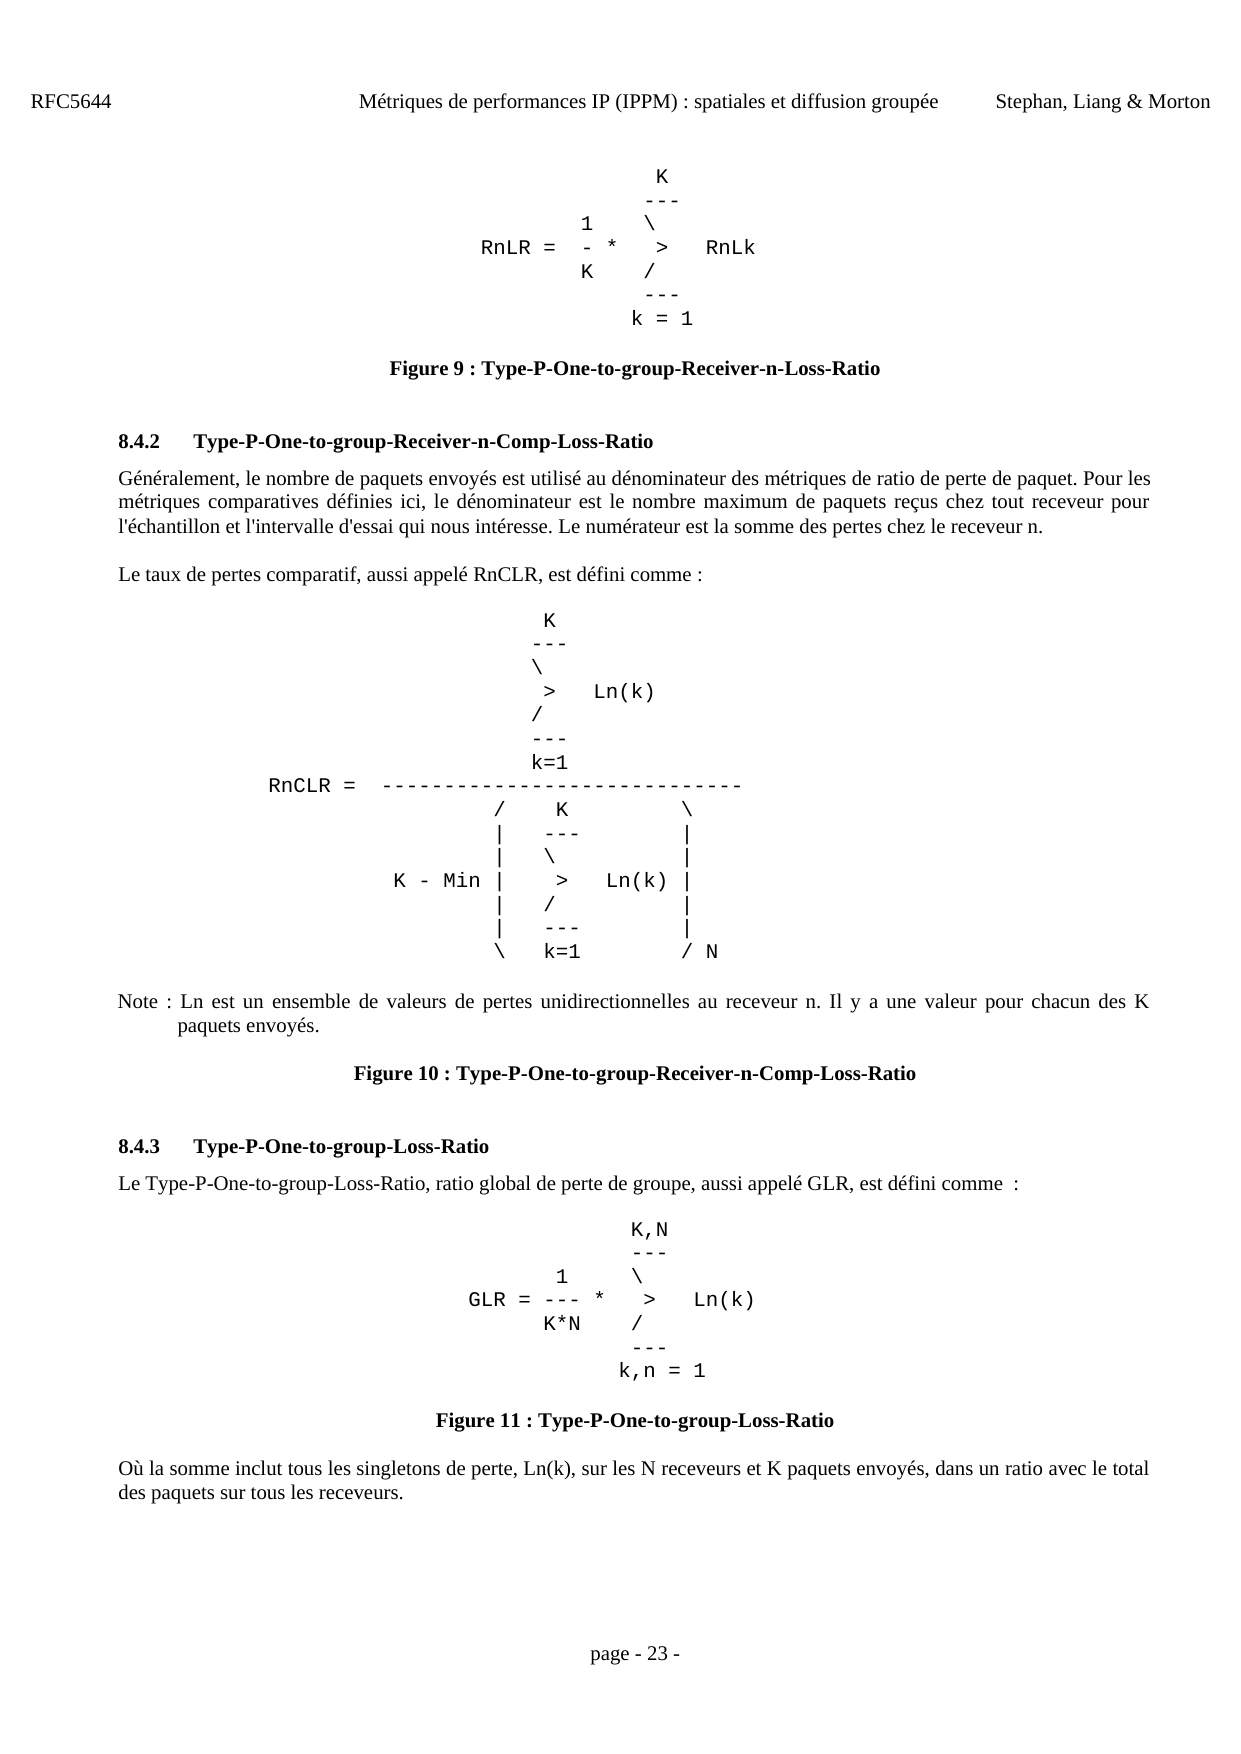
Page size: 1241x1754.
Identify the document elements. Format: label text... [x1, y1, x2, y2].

text --- [118, 728, 1152, 752]
text Le Type-P-One-to-group-Loss-Ratio, ratio global de perte de groupe, aussi appelé GLR, est défini comme : [118, 1170, 1152, 1194]
text --- [118, 1242, 1152, 1266]
text RnLR = - * > RnLk [118, 237, 1152, 261]
text Généralement, le nombre de paquets envoyés est utilisé au dénominateur des métriques de ratio de perte de paquet. Pour les métriques comparatives définies ici, le dénominateur est le nombre maximum de paquets reçus chez tout receveur pour l'échantillon et l'intervalle d'essai qui nous intéresse. Le numérateur est la somme des pertes chez le receveur n. [118, 465, 1152, 538]
text K - Min | > Ln(k) | [118, 870, 1152, 893]
subtitle Figure 10 : Type-P-One-to-group-Receiver-n-Comp-Loss-Ratio [118, 1061, 1152, 1085]
text --- [118, 190, 1152, 213]
text K / [118, 261, 1152, 284]
text Où la somme inclut tous les singletons de perte, Ln(k), sur les N receveurs et K paquets envoyés, dans un ratio avec le total des paquets sur tous les receveurs. [118, 1456, 1152, 1504]
text --- [118, 1337, 1152, 1360]
text k,n = 1 [118, 1360, 1152, 1384]
text 1 \ [118, 1266, 1152, 1289]
subtitle Figure 9 : Type-P-One-to-group-Receiver-n-Loss-Ratio [118, 356, 1152, 380]
text K [118, 166, 1152, 190]
text | --- | [118, 917, 1152, 941]
subtitle 8.4.3 Type-P-One-to-group-Loss-Ratio [118, 1134, 1152, 1158]
text Note : Ln est un ensemble de valeurs de pertes unidirectionnelles au receveur n. Il y a une valeur pour chacun des K paquets envoyés. [117, 988, 1152, 1037]
text Le taux de pertes comparatif, aussi appelé RnCLR, est défini comme : [118, 562, 1152, 586]
text k=1 [118, 752, 1152, 775]
text RnCLR = ----------------------------- [118, 775, 1152, 799]
subtitle 8.4.2 Type-P-One-to-group-Receiver-n-Comp-Loss-Ratio [118, 429, 1152, 453]
text K*N / [118, 1313, 1152, 1337]
text GLR = --- * > Ln(k) [118, 1289, 1152, 1313]
text > Ln(k) [118, 681, 1152, 704]
text | / | [118, 893, 1152, 917]
text --- [118, 633, 1152, 657]
text \ [118, 657, 1152, 681]
text 1 \ [118, 213, 1152, 237]
subtitle Figure 11 : Type-P-One-to-group-Loss-Ratio [118, 1408, 1152, 1432]
text k = 1 [118, 308, 1152, 332]
text / K \ [118, 799, 1152, 823]
text / [118, 704, 1152, 728]
text \ k=1 / N [118, 941, 1152, 964]
text K,N [118, 1218, 1152, 1242]
text | \ | [118, 846, 1152, 870]
text K [118, 610, 1152, 633]
text --- [118, 284, 1152, 308]
text | --- | [118, 823, 1152, 846]
